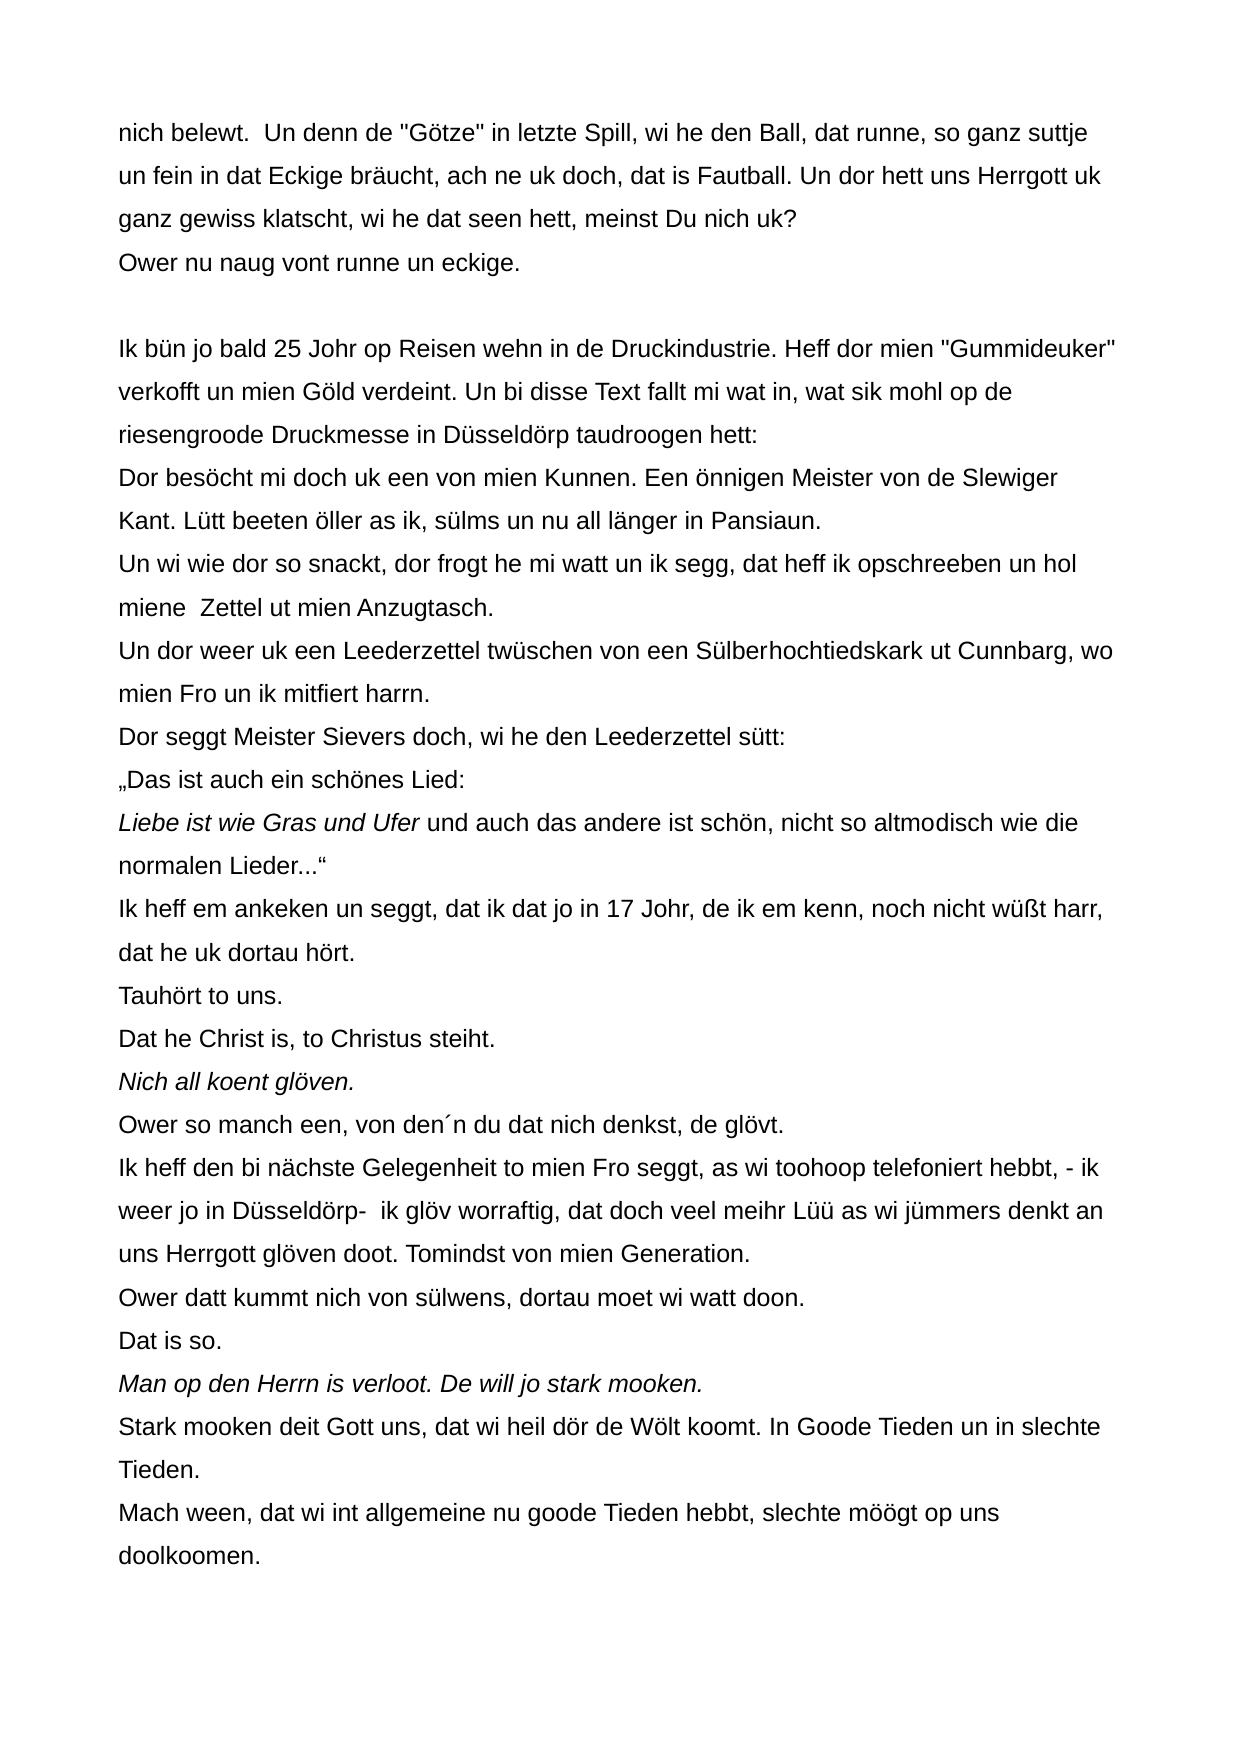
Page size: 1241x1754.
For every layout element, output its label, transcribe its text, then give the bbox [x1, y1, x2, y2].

text Liebe ist wie Gras und Ufer und auch das andere ist schön, nicht so altmo­disch wie die normalen Lieder...“ [118, 808, 1122, 880]
text Dat is so. [118, 1326, 1122, 1354]
text Ik heff em ankeken un seggt, dat ik dat jo in 17 Johr, de ik em kenn, noch nicht wüßt harr, dat he uk dortau hört. [118, 894, 1122, 966]
text „Das ist auch ein schönes Lied: [118, 765, 1122, 794]
text Dor seggt Meister Sievers doch, wi he den Leederzettel sütt: [118, 722, 1122, 751]
text Dor besöcht mi doch uk een von mien Kunnen. Een önnigen Meister von de Slewiger Kant. Lütt beeten öller as ik, sülms un nu all länger in Pansiaun. [118, 463, 1122, 535]
text Ower datt kummt nich von sülwens, dortau moet wi watt doon. [118, 1282, 1122, 1311]
text Ik heff den bi nächste Gelegenheit to mien Fro seggt, as wi toohoop telefoniert hebbt, - ik weer jo in Düsseldörp- ik glöv worraftig, dat doch veel meihr Lüü as wi jümmers denkt an uns Herrgott glö­ven doot. Tomindst von mien Generation. [118, 1153, 1122, 1268]
text Nich all koent glöven. [118, 1067, 1122, 1096]
text Tauhört to uns. [118, 981, 1122, 1009]
text Un wi wie dor so snackt, dor frogt he mi watt un ik segg, dat heff ik opschreeben un hol miene Zettel ut mien Anzugtasch. [118, 549, 1122, 621]
text Mach ween, dat wi int allgemeine nu goode Tieden hebbt, slechte möögt op uns doolkoomen. [118, 1498, 1122, 1570]
text Stark mooken deit Gott uns, dat wi heil dör de Wölt koomt. In Goode Tieden un in slechte Tieden. [118, 1412, 1122, 1484]
text Man op den Herrn is verloot. De will jo stark mooken. [118, 1369, 1122, 1397]
text Dat he Christ is, to Christus steiht. [118, 1024, 1122, 1052]
text Ower so manch een, von den´n du dat nich denkst, de glövt. [118, 1110, 1122, 1139]
text nich belewt. Un denn de "Götze" in letzte Spill, wi he den Ball, dat runne, so ganz suttje un fein in dat Eckige bräucht, ach ne uk doch, dat is Fautball. Un dor hett uns Herrgott uk ganz gewiss klatscht, wi he dat seen hett, meinst Du nich uk? [118, 118, 1122, 233]
text Un dor weer uk een Leederzettel twüschen von een Sülber­hochtiedskark ut Cunnbarg, wo mien Fro un ik mitfiert harrn. [118, 636, 1122, 707]
text Ower nu naug vont runne un eckige. [118, 247, 1122, 276]
text Ik bün jo bald 25 Johr op Reisen wehn in de Druckindustrie. Heff dor mien "Gummideuker" verkofft un mien Göld verdeint. Un bi disse Text fallt mi wat in, wat sik mohl op de riesengroode Druckmesse in Düsseldörp taudroogen hett: [118, 334, 1122, 449]
